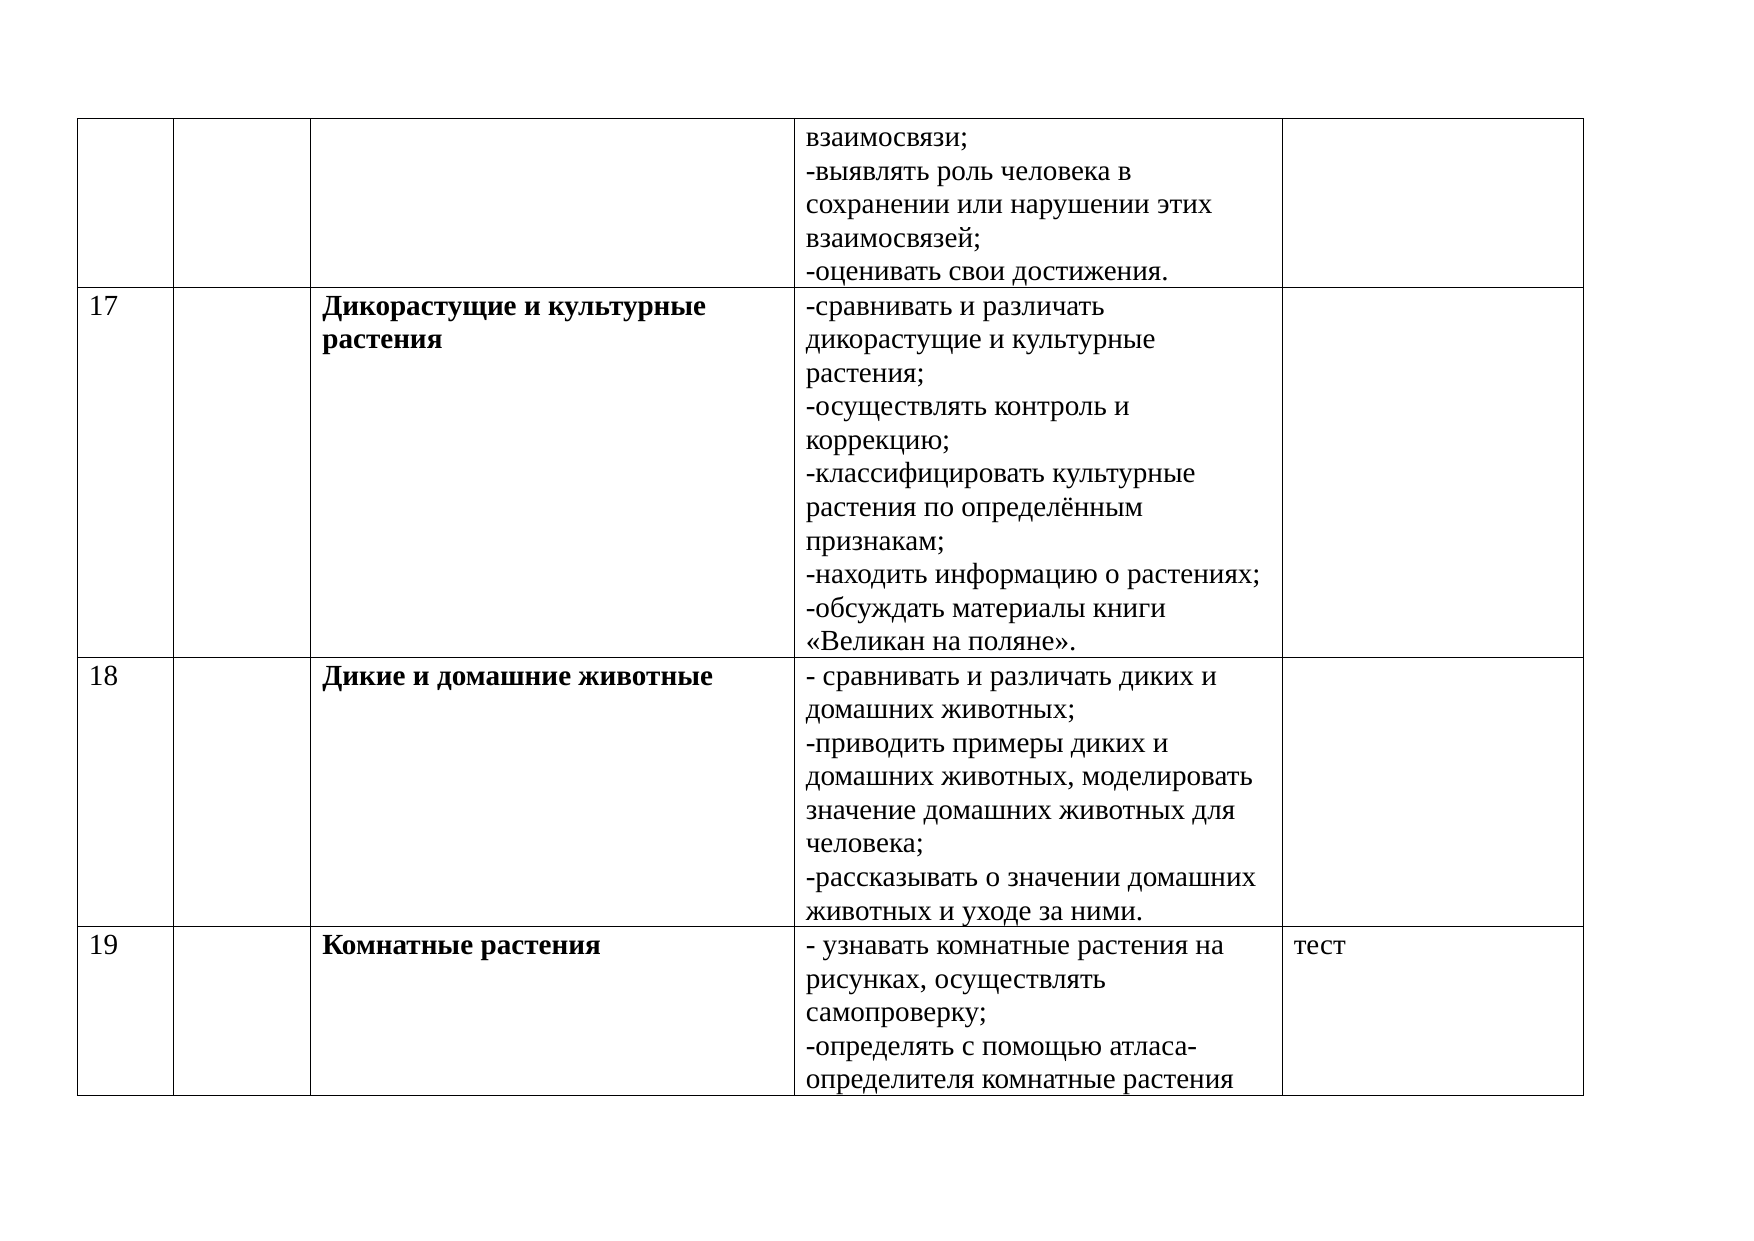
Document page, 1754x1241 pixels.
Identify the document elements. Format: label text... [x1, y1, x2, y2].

table_cell - узнавать комнатные растения на рисунках, осуществлять самопроверку; -определять с помощью атласа-определителя комнатные растения [795, 927, 1282, 1095]
table_cell [174, 288, 310, 657]
table_cell [174, 658, 310, 926]
table_cell Дикие и домашние животные [311, 658, 794, 926]
table_cell [311, 119, 794, 287]
table_cell [174, 927, 310, 1095]
table_cell тест [1283, 927, 1583, 1095]
table_cell [1283, 658, 1583, 926]
table_cell [1283, 119, 1583, 287]
table_cell 18 [78, 658, 173, 926]
table_cell [78, 119, 173, 287]
table_cell 17 [78, 288, 173, 657]
table_cell - сравнивать и различать диких и домашних животных; -приводить примеры диких и домашних животных, моделировать значение домашних животных для человека; -рассказывать о значении домашних животных и уходе за ними. [795, 658, 1282, 926]
table_cell 19 [78, 927, 173, 1095]
table_cell [174, 119, 310, 287]
table_cell [1283, 288, 1583, 657]
table_cell взаимосвязи; -выявлять роль человека в сохранении или нарушении этих взаимосвязей; -оценивать свои достижения. [795, 119, 1282, 287]
table_cell -сравнивать и различать дикорастущие и культурные растения; -осуществлять контроль и коррекцию; -классифицировать культурные растения по определённым признакам; -находить информацию о растениях; -обсуждать материалы книги «Великан на поляне». [795, 288, 1282, 657]
table_cell Дикорастущие и культурные растения [311, 288, 794, 657]
table_cell Комнатные растения [311, 927, 794, 1095]
